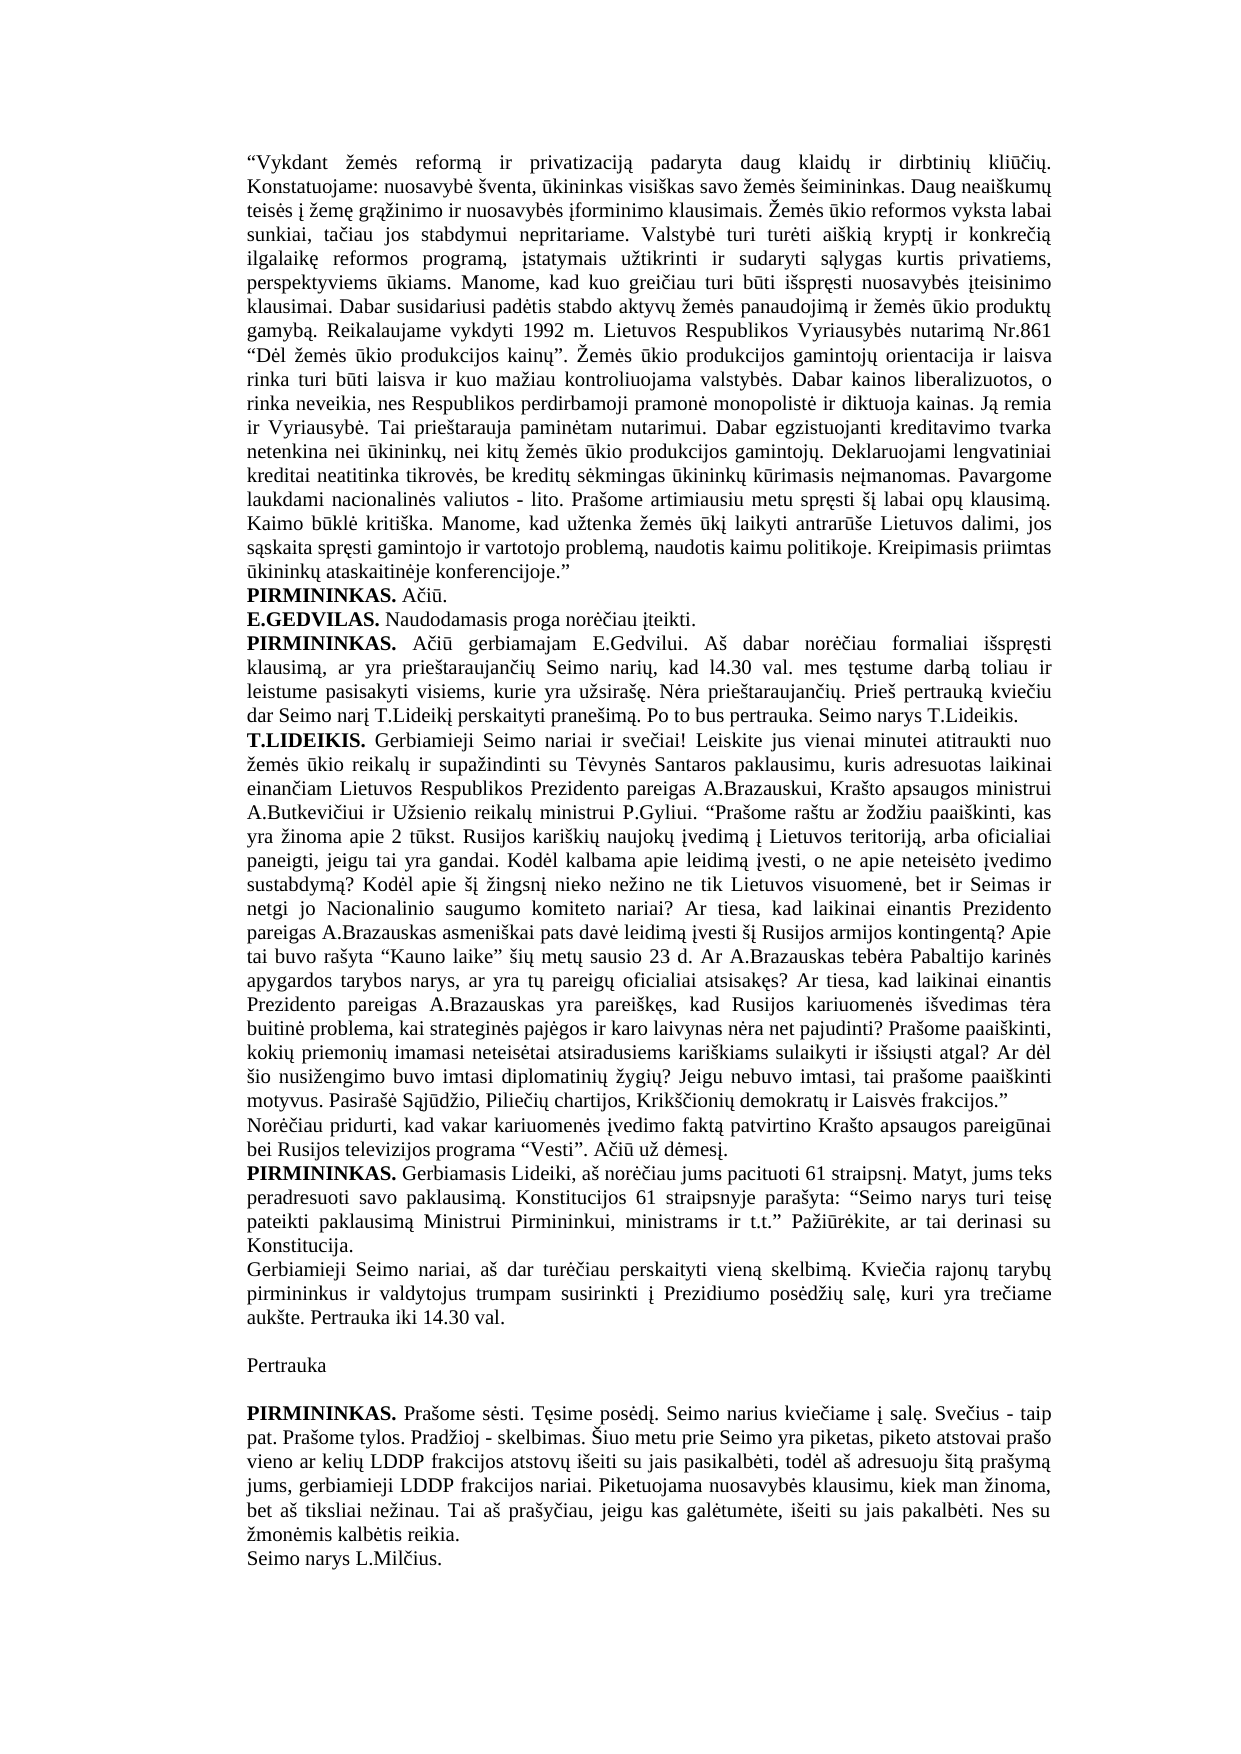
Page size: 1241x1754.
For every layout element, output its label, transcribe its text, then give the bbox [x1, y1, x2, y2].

text Gerbiamieji Seimo nariai, aš dar turėčiau perskaityti vieną skelbimą. Kviečia rajonų tarybų pirmininkus ir valdytojus trumpam susirinkti į Prezidiumo posėdžių salę, kuri yra trečiame aukšte. Pertrauka iki 14.30 val. [247, 1257, 1053, 1329]
text T.LIDEIKIS. Gerbiamieji Seimo nariai ir svečiai! Leiskite jus vienai minutei atitraukti nuo žemės ūkio reikalų ir supažindinti su Tėvynės Santaros paklausimu, kuris adresuotas laikinai einančiam Lietuvos Respublikos Prezidento pareigas A.Brazauskui, Krašto apsaugos ministrui A.Butkevičiui ir Užsienio reikalų ministrui P.Gyliui. “Prašome raštu ar žodžiu paaiškinti, kas yra žinoma apie 2 tūkst. Rusijos kariškių naujokų įvedimą į Lietuvos teritoriją, arba oficialiai paneigti, jeigu tai yra gandai. Kodėl kalbama apie leidimą įvesti, o ne apie neteisėto įvedimo sustabdymą? Kodėl apie šį žingsnį nieko nežino ne tik Lietuvos visuomenė, bet ir Seimas ir netgi jo Nacionalinio saugumo komiteto nariai? Ar tiesa, kad laikinai einantis Prezidento pareigas A.Brazauskas asmeniškai pats davė leidimą įvesti šį Rusijos armijos kontingentą? Apie tai buvo rašyta “Kauno laike” šių metų sausio 23 d. Ar A.Brazauskas tebėra Pabaltijo karinės apygardos tarybos narys, ar yra tų pareigų oficialiai atsisakęs? Ar tiesa, kad laikinai einantis Prezidento pareigas A.Brazauskas yra pareiškęs, kad Rusijos kariuomenės išvedimas tėra buitinė problema, kai strateginės pajėgos ir karo laivynas nėra net pajudinti? Prašome paaiškinti, kokių priemonių imamasi neteisėtai atsiradusiems kariškiams sulaikyti ir išsiųsti atgal? Ar dėl šio nusižengimo buvo imtasi diplomatinių žygių? Jeigu nebuvo imtasi, tai prašome paaiškinti motyvus. Pasirašė Sąjūdžio, Piliečių chartijos, Krikščionių demokratų ir Laisvės frakcijos.” [247, 727, 1053, 1112]
text Seimo narys L.Milčius. [247, 1546, 1053, 1570]
text “Vykdant žemės reformą ir privatizaciją padaryta daug klaidų ir dirbtinių kliūčių. Konstatuojame: nuosavybė šventa, ūkininkas visiškas savo žemės šeimininkas. Daug neaiškumų teisės į žemę grąžinimo ir nuosavybės įforminimo klausimais. Žemės ūkio reformos vyksta labai sunkiai, tačiau jos stabdymui nepritariame. Valstybė turi turėti aiškią kryptį ir konkrečią ilgalaikę reformos programą, įstatymais užtikrinti ir sudaryti sąlygas kurtis privatiems, perspektyviems ūkiams. Manome, kad kuo greičiau turi būti išspręsti nuosavybės įteisinimo klausimai. Dabar susidariusi padėtis stabdo aktyvų žemės panaudojimą ir žemės ūkio produktų gamybą. Reikalaujame vykdyti 1992 m. Lietuvos Respublikos Vyriausybės nutarimą Nr.861 “Dėl žemės ūkio produkcijos kainų”. Žemės ūkio produkcijos gamintojų orientacija ir laisva rinka turi būti laisva ir kuo mažiau kontroliuojama valstybės. Dabar kainos liberalizuotos, o rinka neveikia, nes Respublikos perdirbamoji pramonė monopolistė ir diktuoja kainas. Ją remia ir Vyriausybė. Tai prieštarauja paminėtam nutarimui. Dabar egzistuojanti kreditavimo tvarka netenkina nei ūkininkų, nei kitų žemės ūkio produkcijos gamintojų. Deklaruojami lengvatiniai kreditai neatitinka tikrovės, be kreditų sėkmingas ūkininkų kūrimasis neįmanomas. Pavargome laukdami nacionalinės valiutos - lito. Prašome artimiausiu metu spręsti šį labai opų klausimą. Kaimo būklė kritiška. Manome, kad užtenka žemės ūkį laikyti antrarūše Lietuvos dalimi, jos sąskaita spręsti gamintojo ir vartotojo problemą, naudotis kaimu politikoje. Kreipimasis priimtas ūkininkų ataskaitinėje konferencijoje.” [247, 150, 1053, 583]
text PIRMININKAS. Ačiū gerbiamajam E.Gedvilui. Aš dabar norėčiau formaliai išspręsti klausimą, ar yra prieštaraujančių Seimo narių, kad l4.30 val. mes tęstume darbą toliau ir leistume pasisakyti visiems, kurie yra užsirašę. Nėra prieštaraujančių. Prieš pertrauką kviečiu dar Seimo narį T.Lideikį perskaityti pranešimą. Po to bus pertrauka. Seimo narys T.Lideikis. [247, 631, 1053, 727]
text PIRMININKAS. Prašome sėsti. Tęsime posėdį. Seimo narius kviečiame į salę. Svečius - taip pat. Prašome tylos. Pradžioj - skelbimas. Šiuo metu prie Seimo yra piketas, piketo atstovai prašo vieno ar kelių LDDP frakcijos atstovų išeiti su jais pasikalbėti, todėl aš adresuoju šitą prašymą jums, gerbiamieji LDDP frakcijos nariai. Piketuojama nuosavybės klausimu, kiek man žinoma, bet aš tiksliai nežinau. Tai aš prašyčiau, jeigu kas galėtumėte, išeiti su jais pakalbėti. Nes su žmonėmis kalbėtis reikia. [247, 1401, 1053, 1546]
text PIRMININKAS. Gerbiamasis Lideiki, aš norėčiau jums pacituoti 61 straipsnį. Matyt, jums teks peradresuoti savo paklausimą. Konstitucijos 61 straipsnyje parašyta: “Seimo narys turi teisę pateikti paklausimą Ministrui Pirmininkui, ministrams ir t.t.” Pažiūrėkite, ar tai derinasi su Konstitucija. [247, 1161, 1053, 1257]
text Norėčiau pridurti, kad vakar kariuomenės įvedimo faktą patvirtino Krašto apsaugos pareigūnai bei Rusijos televizijos programa “Vesti”. Ačiū už dėmesį. [247, 1112, 1053, 1161]
text PIRMININKAS. Ačiū. [247, 583, 1053, 607]
text E.GEDVILAS. Naudodamasis proga norėčiau įteikti. [247, 607, 1053, 631]
text Pertrauka [247, 1353, 1053, 1377]
